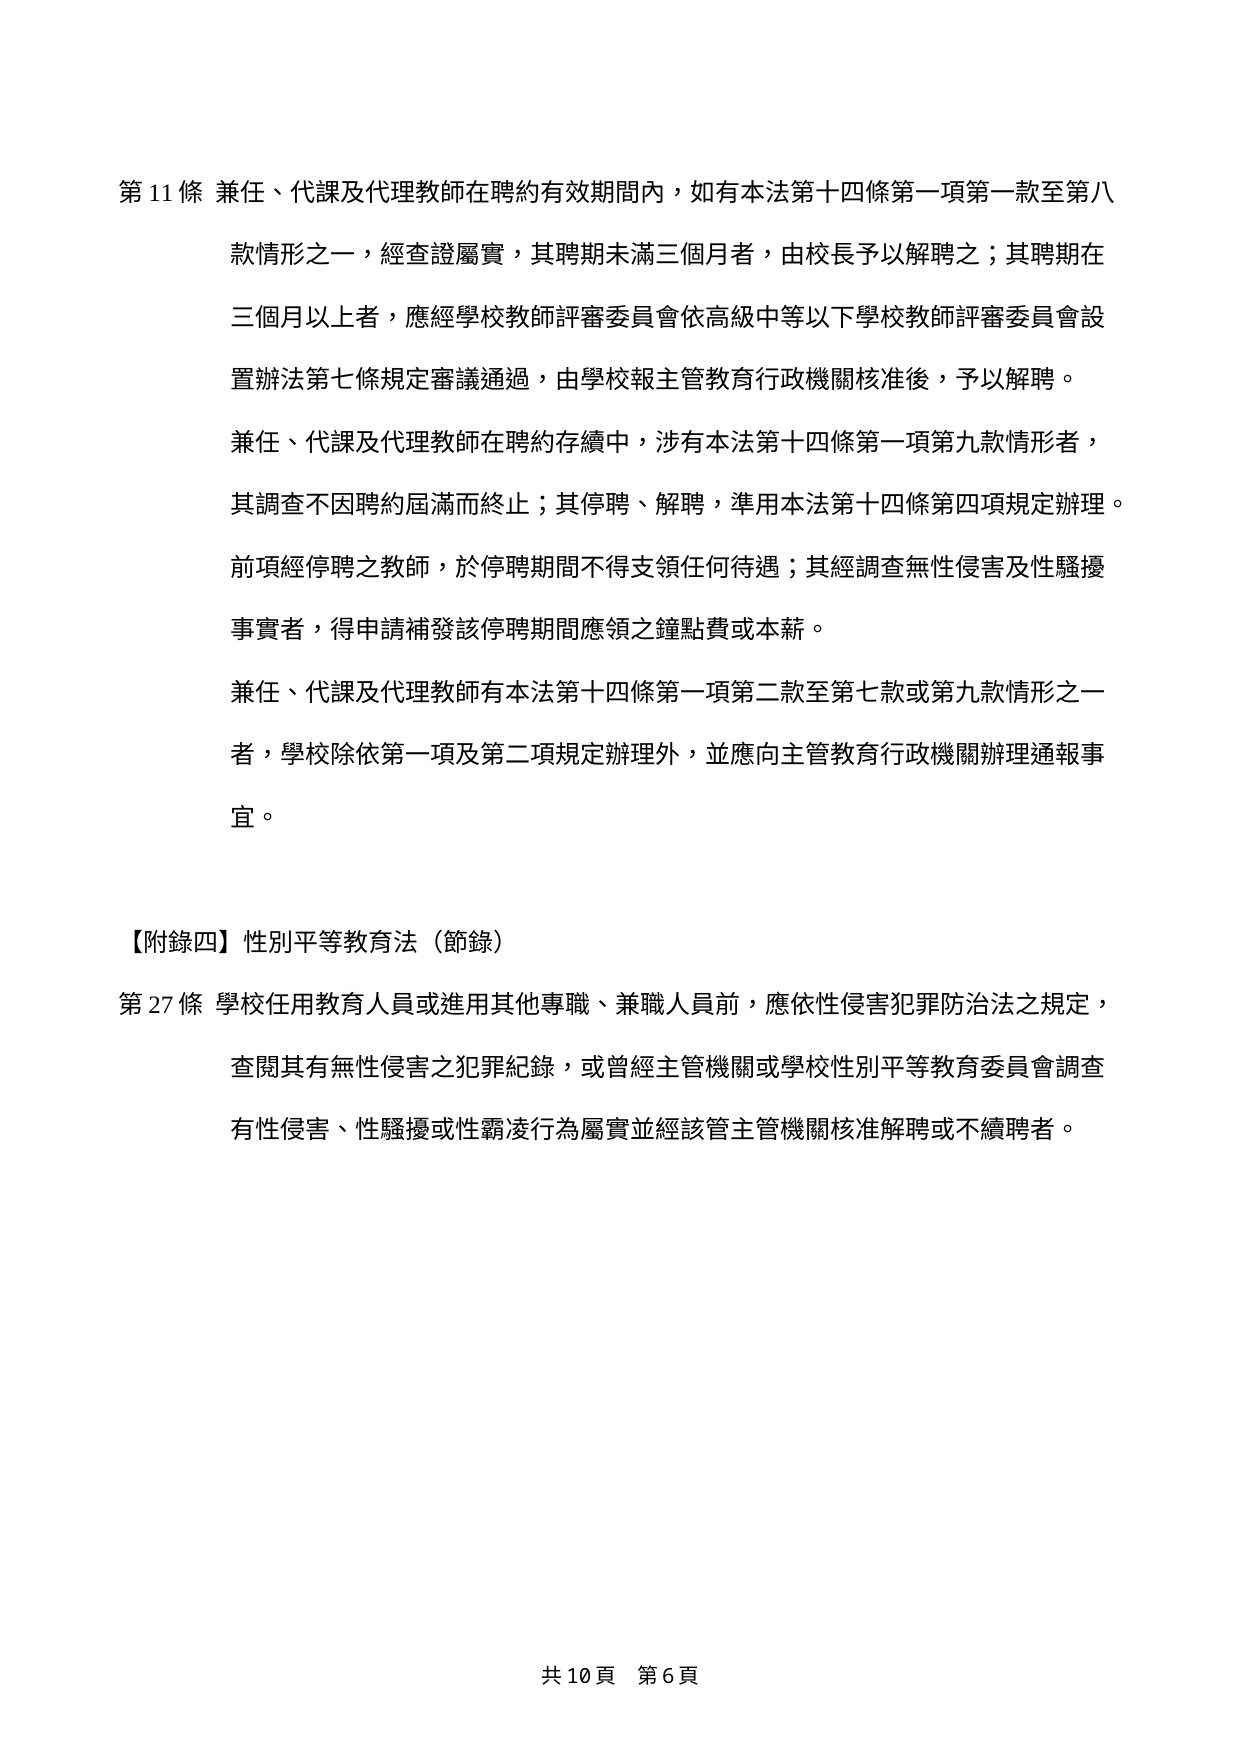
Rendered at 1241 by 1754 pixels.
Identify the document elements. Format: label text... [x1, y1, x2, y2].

text 第27條 學校任用教育人員或進用其他專職、兼職人員前，應依性侵害犯罪防治法之規定，查閱其有無性侵害之犯罪紀錄，或曾經主管機關或學校性別平等教育委員會調查有性侵害、性騷擾或性霸凌行為屬實並經該管主管機關核准解聘或不續聘者。 [118, 961, 1122, 1148]
text 第11條 兼任、代課及代理教師在聘約有效期間內，如有本法第十四條第一項第一款至第八款情形之一，經查證屬實，其聘期未滿三個月者，由校長予以解聘之；其聘期在三個月以上者，應經學校教師評審委員會依高級中等以下學校教師評審委員會設置辦法第七條規定審議通過，由學校報主管教育行政機關核准後，予以解聘。 [118, 148, 1122, 398]
text 兼任、代課及代理教師在聘約存續中，涉有本法第十四條第一項第九款情形者，其調查不因聘約屆滿而終止；其停聘、解聘，準用本法第十四條第四項規定辦理。 [231, 398, 1122, 523]
text 【附錄四】性別平等教育法（節錄） [118, 898, 1122, 961]
text 前項經停聘之教師，於停聘期間不得支領任何待遇；其經調查無性侵害及性騷擾事實者，得申請補發該停聘期間應領之鐘點費或本薪。 [231, 523, 1122, 648]
text 兼任、代課及代理教師有本法第十四條第一項第二款至第七款或第九款情形之一者，學校除依第一項及第二項規定辦理外，並應向主管教育行政機關辦理通報事宜。 [231, 648, 1122, 836]
